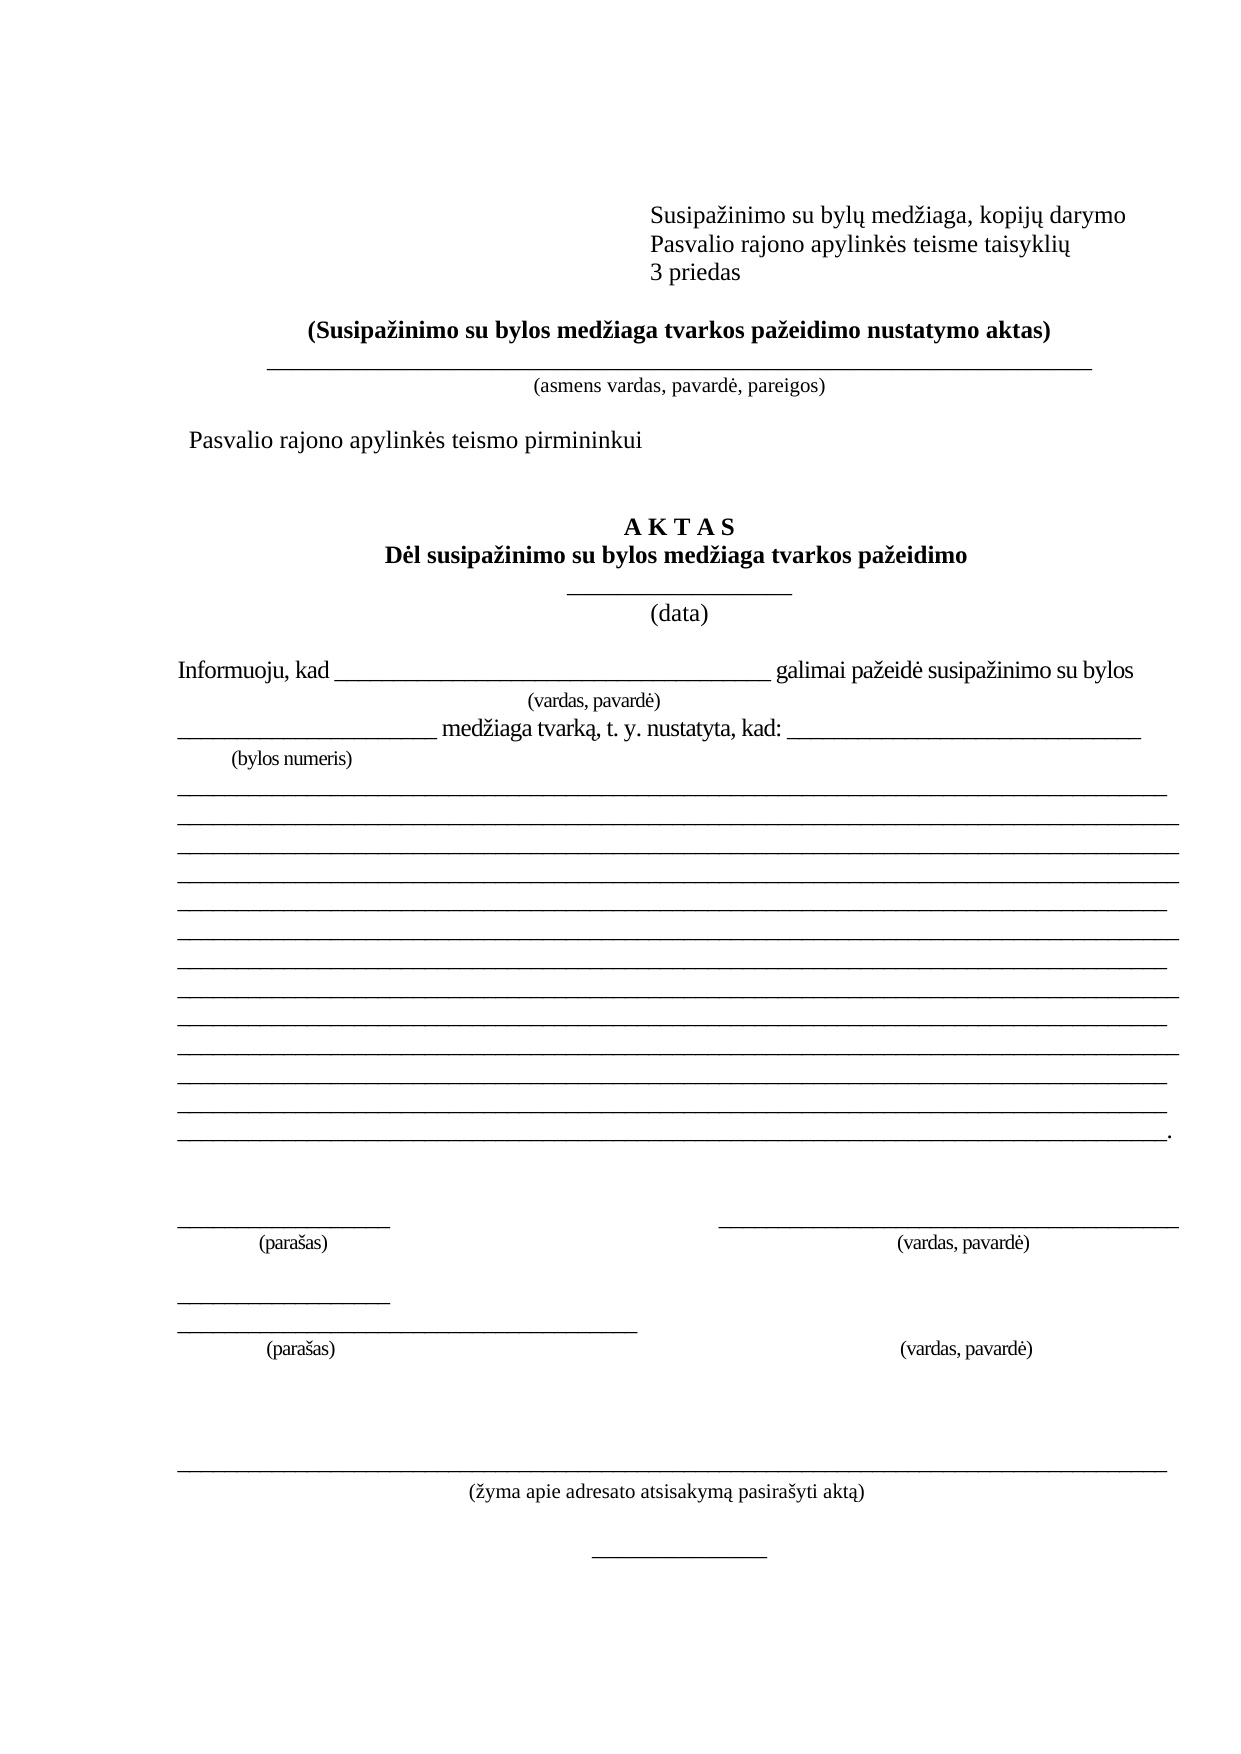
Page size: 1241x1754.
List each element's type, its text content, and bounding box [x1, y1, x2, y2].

text (data) [177, 598, 1181, 627]
text _____________________________________________________________________________________ [177, 857, 1181, 885]
text (bylos numeris) [177, 742, 1181, 770]
text __________________________________________________________________ [177, 344, 1181, 372]
text __________________ _______________________________________ [177, 1202, 1181, 1230]
text AKTAS [177, 512, 1181, 540]
text _____________________________________________________________________________________ [177, 1029, 1181, 1058]
text _____________________________________________________________________________________ [177, 828, 1181, 857]
text __________________ _______________________________________ [177, 1278, 1181, 1336]
text ______________________ medžiaga tvarką, t. y. nustatyta, kad: ______________________________ [177, 713, 1181, 742]
text (parašas) (vardas, pavardė) [177, 1230, 1181, 1254]
text Informuoju, kad _____________________________________ galimai pažeidė susipažinimo su bylos [177, 655, 1181, 684]
text ____________________________________________________________________________________. [177, 1115, 1181, 1144]
text ____________________________________________________________________________________ [177, 943, 1181, 972]
text 3 priedas [650, 257, 1181, 286]
table_header Pasvalio rajono apylinkės teismo pirmininkui [177, 425, 725, 512]
text (parašas) (vardas, pavardė) [177, 1336, 1181, 1360]
text (žyma apie adresato atsisakymą pasirašyti aktą) [177, 1475, 1181, 1504]
text __________________ [177, 569, 1181, 598]
table_header [725, 425, 1181, 512]
text ____________________________________________________________________________________ [177, 1000, 1181, 1029]
text ____________________________________________________________________________________ [177, 885, 1181, 914]
text Susipažinimo su bylų medžiaga, kopijų darymo [650, 200, 1181, 229]
text ____________________________________________________________________________________ [177, 1446, 1181, 1475]
text ______________ [177, 1532, 1181, 1561]
text _____________________________________________________________________________________ [177, 799, 1181, 828]
text Dėl susipažinimo su bylos medžiaga tvarkos pažeidimo [177, 540, 1181, 569]
text ____________________________________________________________________________________ [177, 1058, 1181, 1087]
text ____________________________________________________________________________________ [177, 1087, 1181, 1115]
text Pasvalio rajono apylinkės teisme taisyklių [650, 229, 1181, 257]
text _____________________________________________________________________________________ [177, 914, 1181, 943]
text (asmens vardas, pavardė, pareigos) [177, 372, 1181, 397]
text (vardas, pavardė) [177, 684, 1181, 713]
text ____________________________________________________________________________________ [177, 770, 1181, 799]
text (Susipažinimo su bylos medžiaga tvarkos pažeidimo nustatymo aktas) [177, 315, 1181, 344]
text _____________________________________________________________________________________ [177, 972, 1181, 1000]
